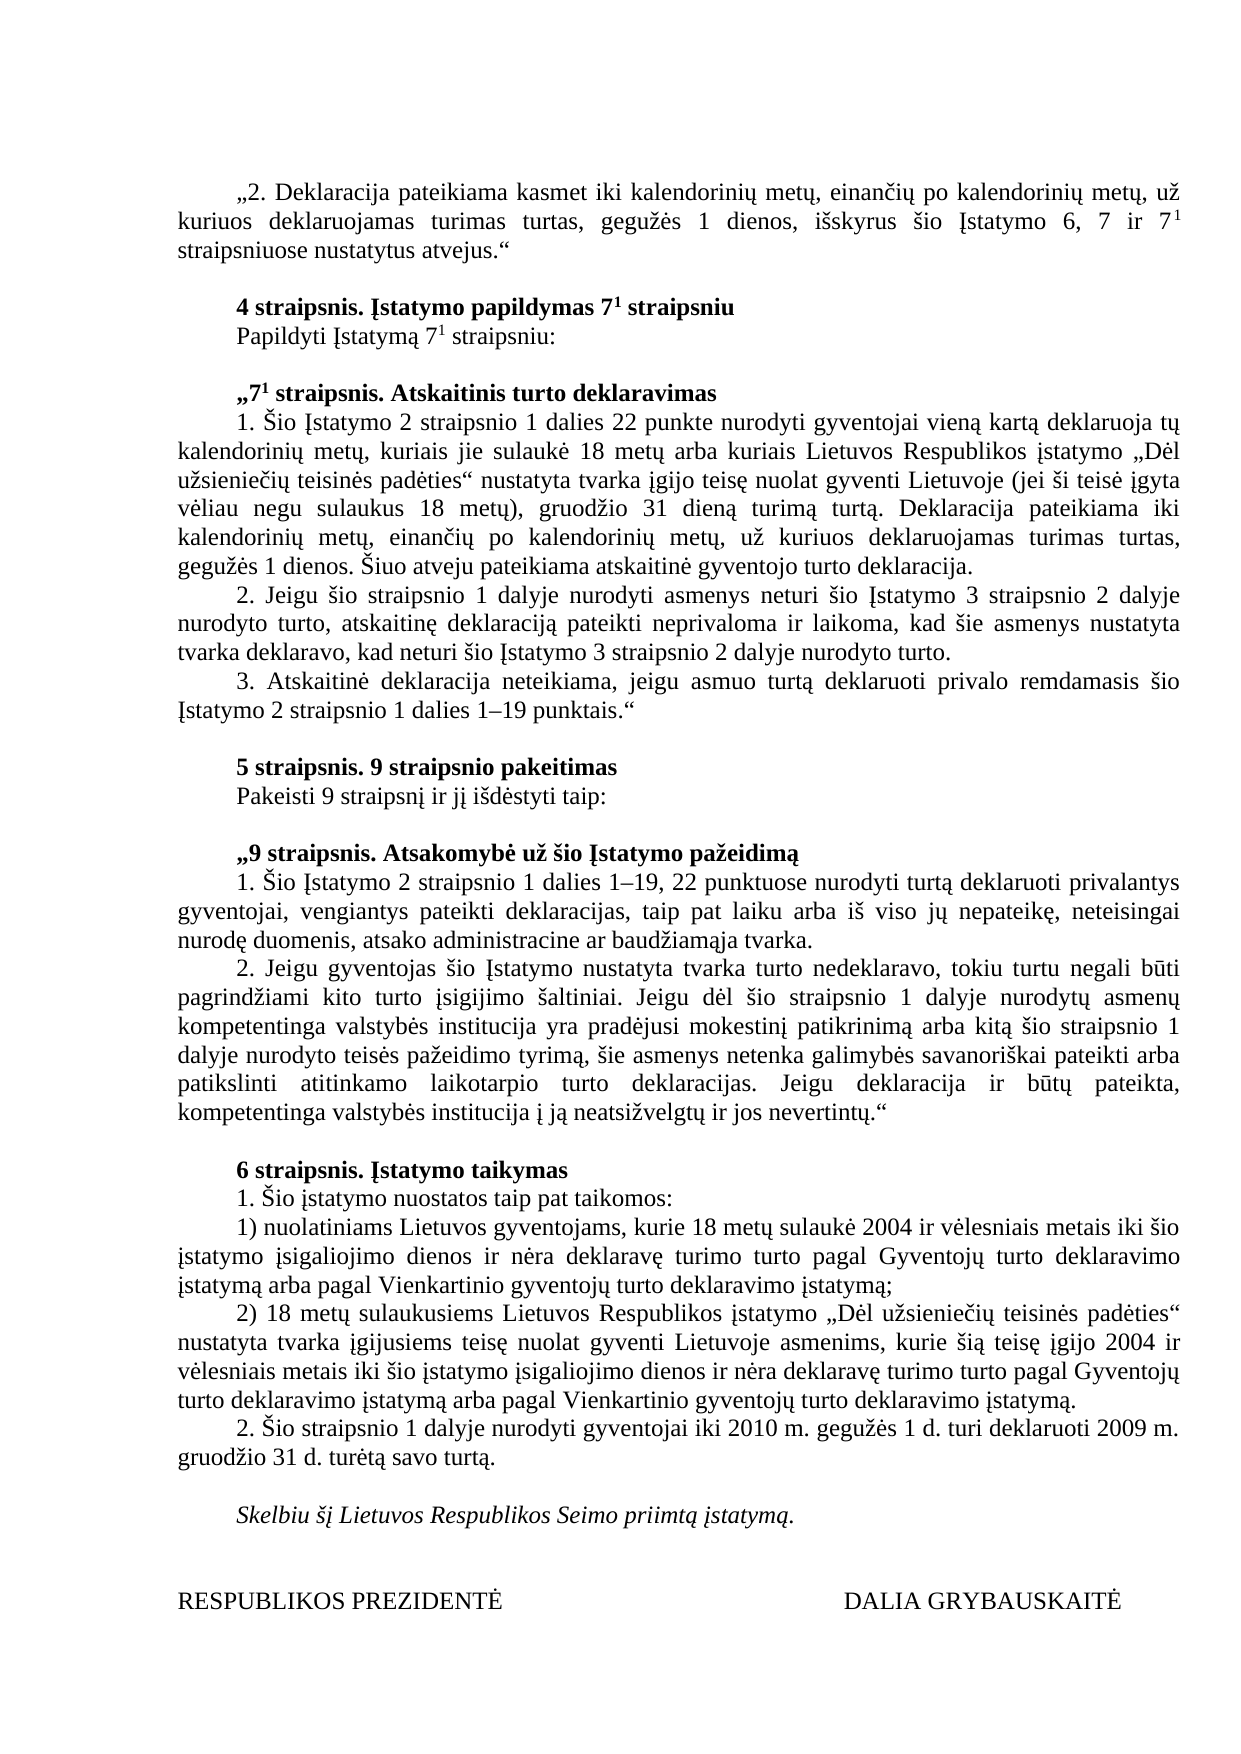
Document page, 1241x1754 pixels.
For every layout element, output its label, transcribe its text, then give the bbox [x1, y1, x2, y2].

text 4 straipsnis. Įstatymo papildymas 71 straipsniu [177, 292, 1181, 321]
text 1. Šio įstatymo nuostatos taip pat taikomos: [177, 1183, 1181, 1212]
text 1) nuolatiniams Lietuvos gyventojams, kurie 18 metų sulaukė 2004 ir vėlesniais metais iki šio įstatymo įsigaliojimo dienos ir nėra deklaravę turimo turto pagal Gyventojų turto deklaravimo įstatymą arba pagal Vienkartinio gyventojų turto deklaravimo įstatymą; [177, 1212, 1181, 1298]
text 2. Jeigu šio straipsnio 1 dalyje nurodyti asmenys neturi šio Įstatymo 3 straipsnio 2 dalyje nurodyto turto, atskaitinę deklaraciją pateikti neprivaloma ir laikoma, kad šie asmenys nustatyta tvarka deklaravo, kad neturi šio Įstatymo 3 straipsnio 2 dalyje nurodyto turto. [177, 580, 1181, 666]
text 2. Šio straipsnio 1 dalyje nurodyti gyventojai iki 2010 m. gegužės 1 d. turi deklaruoti 2009 m. gruodžio 31 d. turėtą savo turtą. [177, 1413, 1181, 1471]
text 1. Šio Įstatymo 2 straipsnio 1 dalies 22 punkte nurodyti gyventojai vieną kartą deklaruoja tų kalendorinių metų, kuriais jie sulaukė 18 metų arba kuriais Lietuvos Respublikos įstatymo „Dėl užsieniečių teisinės padėties“ nustatyta tvarka įgijo teisę nuolat gyventi Lietuvoje (jei ši teisė įgyta vėliau negu sulaukus 18 metų), gruodžio 31 dieną turimą turtą. Deklaracija pateikiama iki kalendorinių metų, einančių po kalendorinių metų, už kuriuos deklaruojamas turimas turtas, gegužės 1 dienos. Šiuo atveju pateikiama atskaitinė gyventojo turto deklaracija. [177, 407, 1181, 580]
text Skelbiu šį Lietuvos Respublikos Seimo priimtą įstatymą. [177, 1500, 1181, 1528]
text 5 straipsnis. 9 straipsnio pakeitimas [177, 752, 1181, 781]
text 2) 18 metų sulaukusiems Lietuvos Respublikos įstatymo „Dėl užsieniečių teisinės padėties“ nustatyta tvarka įgijusiems teisę nuolat gyventi Lietuvoje asmenims, kurie šią teisę įgijo 2004 ir vėlesniais metais iki šio įstatymo įsigaliojimo dienos ir nėra deklaravę turimo turto pagal Gyventojų turto deklaravimo įstatymą arba pagal Vienkartinio gyventojų turto deklaravimo įstatymą. [177, 1298, 1181, 1413]
text 1. Šio Įstatymo 2 straipsnio 1 dalies 1–19, 22 punktuose nurodyti turtą deklaruoti privalantys gyventojai, vengiantys pateikti deklaracijas, taip pat laiku arba iš viso jų nepateikę, neteisingai nurodę duomenis, atsako administracine ar baudžiamąja tvarka. [177, 867, 1181, 953]
text Pakeisti 9 straipsnį ir jį išdėstyti taip: [177, 781, 1181, 810]
text „71 straipsnis. Atskaitinis turto deklaravimas [177, 378, 1181, 407]
text „9 straipsnis. Atsakomybė už šio Įstatymo pažeidimą [177, 838, 1181, 867]
text 3. Atskaitinė deklaracija neteikiama, jeigu asmuo turtą deklaruoti privalo remdamasis šio Įstatymo 2 straipsnio 1 dalies 1–19 punktais.“ [177, 666, 1181, 723]
text 6 straipsnis. Įstatymo taikymas [177, 1155, 1181, 1183]
text „2. Deklaracija pateikiama kasmet iki kalendorinių metų, einančių po kalendorinių metų, už kuriuos deklaruojamas turimas turtas, gegužės 1 dienos, išskyrus šio Įstatymo 6, 7 ir 71 straipsniuose nustatytus atvejus.“ [177, 177, 1181, 263]
text 2. Jeigu gyventojas šio Įstatymo nustatyta tvarka turto nedeklaravo, tokiu turtu negali būti pagrindžiami kito turto įsigijimo šaltiniai. Jeigu dėl šio straipsnio 1 dalyje nurodytų asmenų kompetentinga valstybės institucija yra pradėjusi mokestinį patikrinimą arba kitą šio straipsnio 1 dalyje nurodyto teisės pažeidimo tyrimą, šie asmenys netenka galimybės savanoriškai pateikti arba patikslinti atitinkamo laikotarpio turto deklaracijas. Jeigu deklaracija ir būtų pateikta, kompetentinga valstybės institucija į ją neatsižvelgtų ir jos nevertintų.“ [177, 953, 1181, 1126]
text RESPUBLIKOS PREZIDENTĖ DALIA GRYBAUSKAITĖ [177, 1586, 1181, 1615]
text Papildyti Įstatymą 71 straipsniu: [177, 321, 1181, 350]
